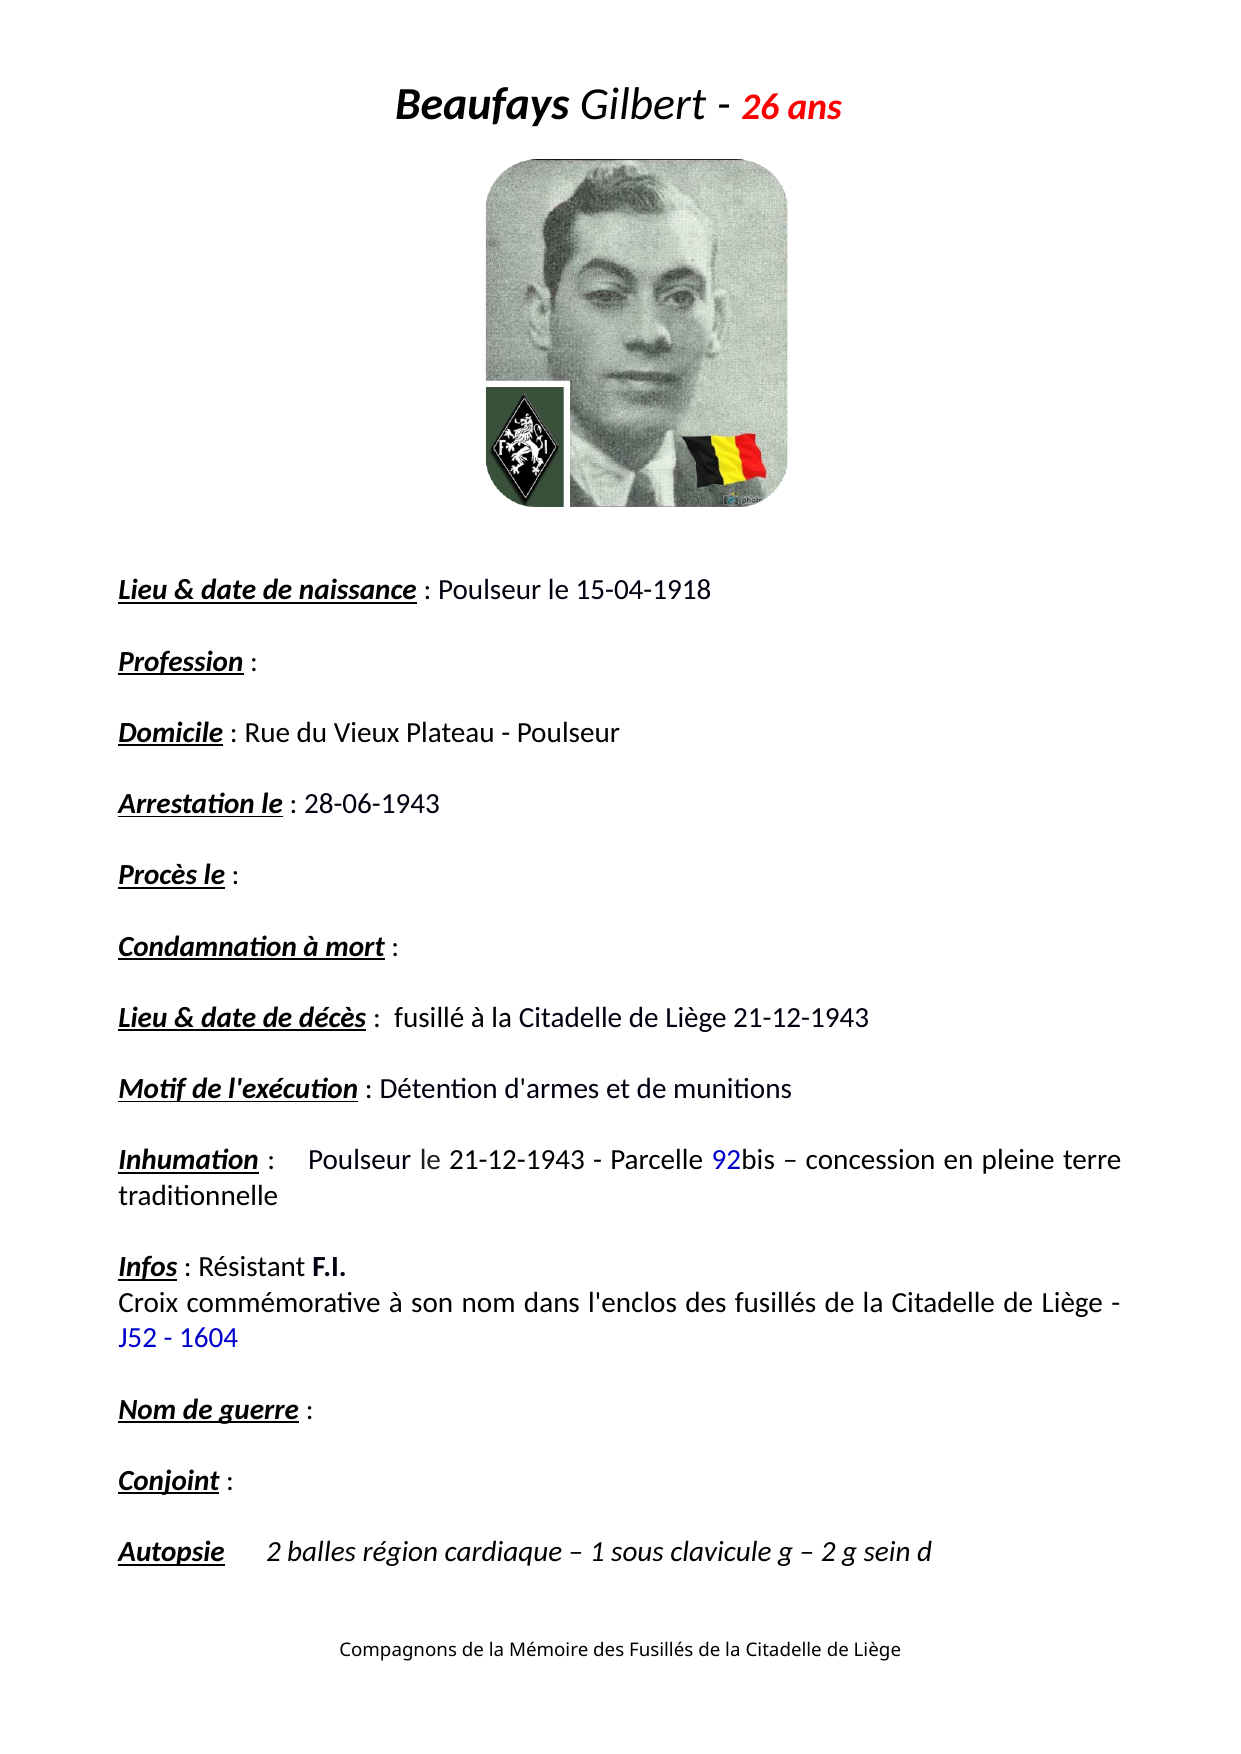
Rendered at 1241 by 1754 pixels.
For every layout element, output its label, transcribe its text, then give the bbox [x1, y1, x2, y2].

text Beaufays Gilbert - 26 ans [118, 75, 1122, 131]
text Profession : [118, 643, 1122, 678]
text Nom de guerre : [118, 1391, 1122, 1426]
text Lieu & date de naissance : Poulseur le 15-04-1918 [118, 571, 1122, 607]
text Autopsie 2 balles région cardiaque – 1 sous clavicule g – 2 g sein d [118, 1533, 1122, 1569]
text Motif de l'exécution : Détention d'armes et de munitions [118, 1070, 1122, 1106]
text Procès le : [118, 856, 1122, 892]
text Arrestation le : 28-06-1943 [118, 785, 1122, 821]
text Condamnation à mort : [118, 928, 1122, 963]
text Lieu & date de décès : fusillé à la Citadelle de Liège 21-12-1943 [118, 999, 1122, 1034]
text Domicile : Rue du Vieux Plateau - Poulseur [118, 714, 1122, 749]
text Inhumation : Poulseur le 21-12-1943 - Parcelle 92bis – concession en pleine terre traditionnelle [118, 1141, 1122, 1213]
text Conjoint : [118, 1462, 1122, 1498]
text Infos : Résistant F.I. [118, 1248, 1122, 1284]
text Croix commémorative à son nom dans l'enclos des fusillés de la Citadelle de Liège - J52 - 1604 [118, 1284, 1122, 1355]
